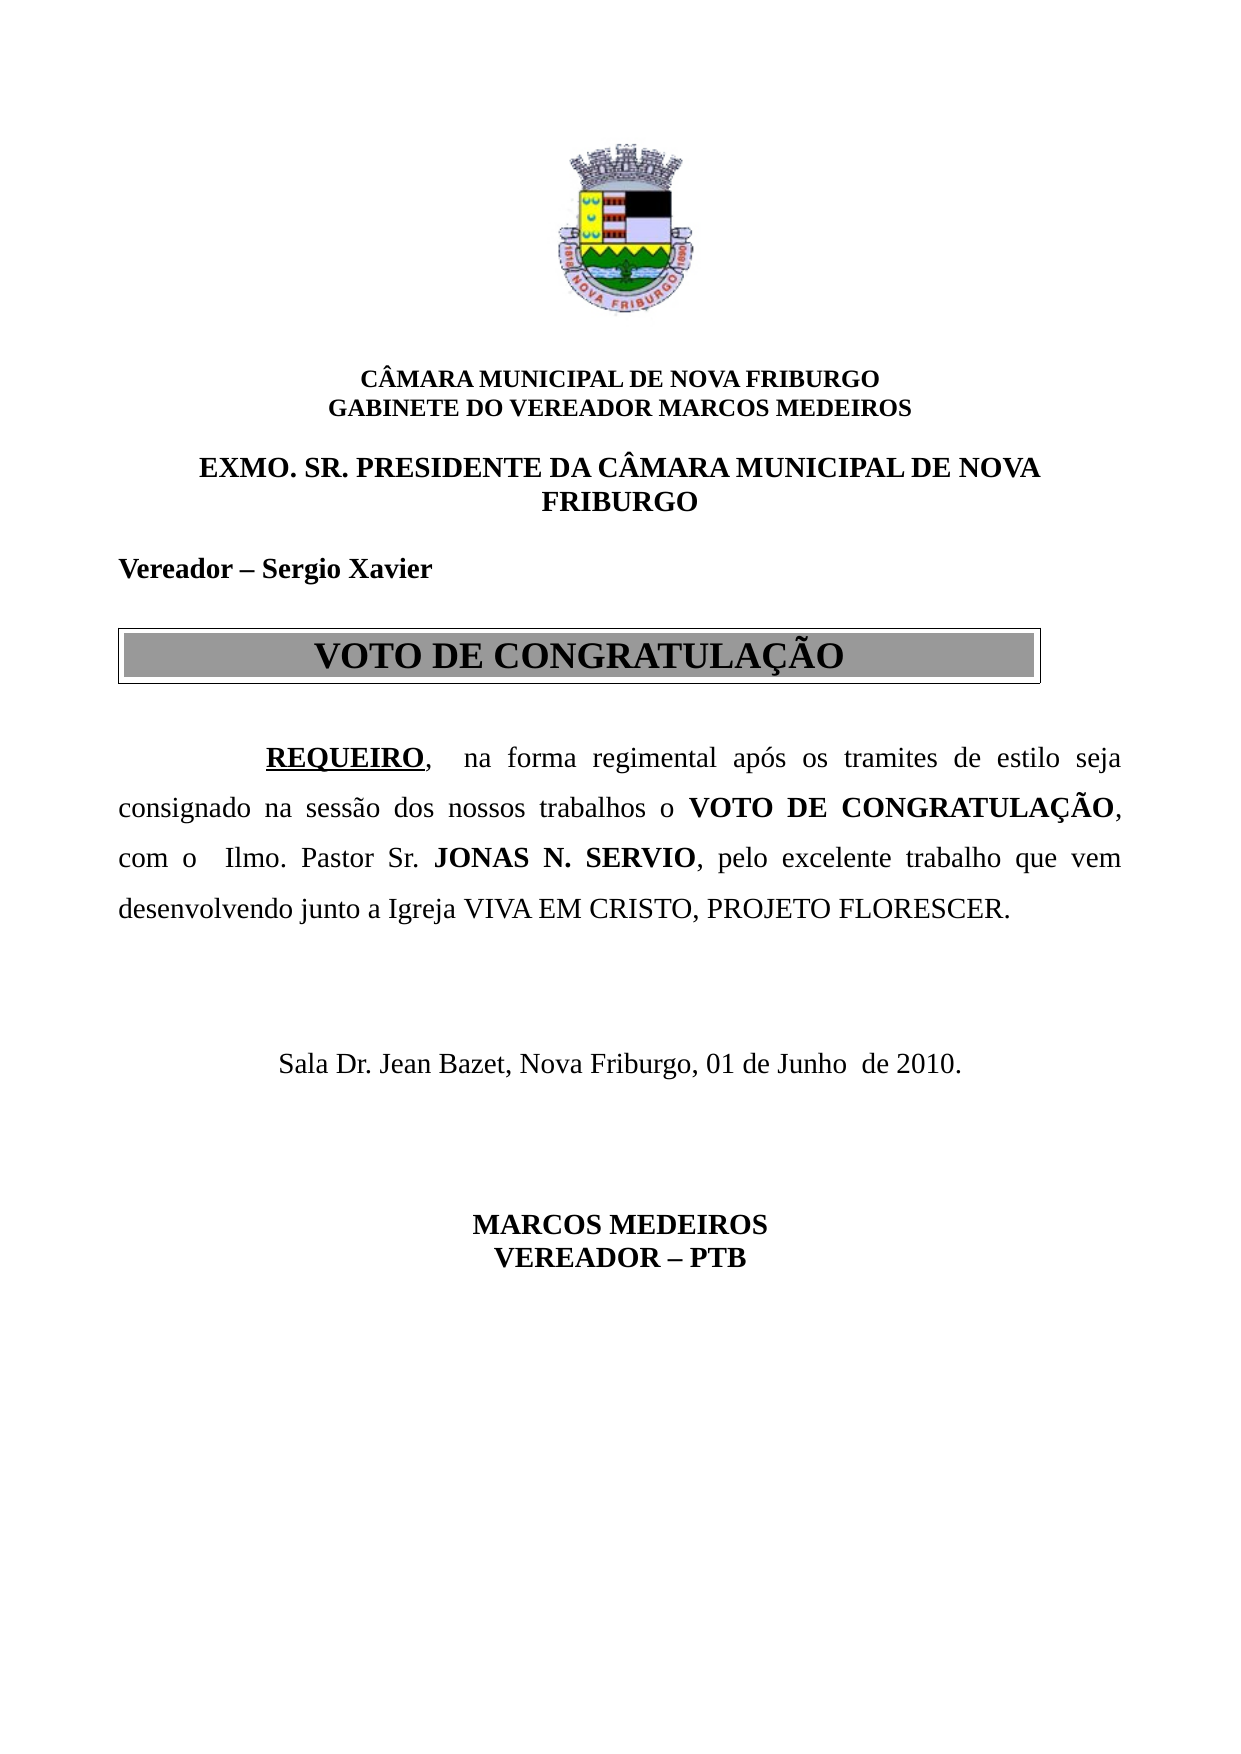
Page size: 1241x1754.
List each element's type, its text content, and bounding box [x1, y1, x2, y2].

text Vereador – Sergio Xavier [118, 551, 1122, 584]
text CÂMARA MUNICIPAL DE NOVA FRIBURGO [118, 364, 1122, 393]
text Sala Dr. Jean Bazet, Nova Friburgo, 01 de Junho de 2010. [118, 1046, 1122, 1079]
text VEREADOR – PTB [118, 1240, 1122, 1274]
text EXMO. SR. PRESIDENTE DA CÂMARA MUNICIPAL DE NOVA FRIBURGO [118, 450, 1122, 517]
text GABINETE DO VEREADOR MARCOS MEDEIROS [118, 393, 1122, 422]
text MARCOS MEDEIROS [118, 1207, 1122, 1240]
table_header VOTO DE CONGRATULAÇÃO [119, 629, 1040, 682]
text REQUEIRO, na forma regimental após os tramites de estilo seja consignado na sessão dos nossos trabalhos o VOTO DE CONGRATULAÇÃO, com o Ilmo. Pastor Sr. JONAS N. SERVIO, pelo excelente trabalho que vem desenvolvendo junto a Igreja VIVA EM CRISTO, PROJETO FLORESCER. [118, 740, 1122, 924]
picture [537, 127, 703, 327]
